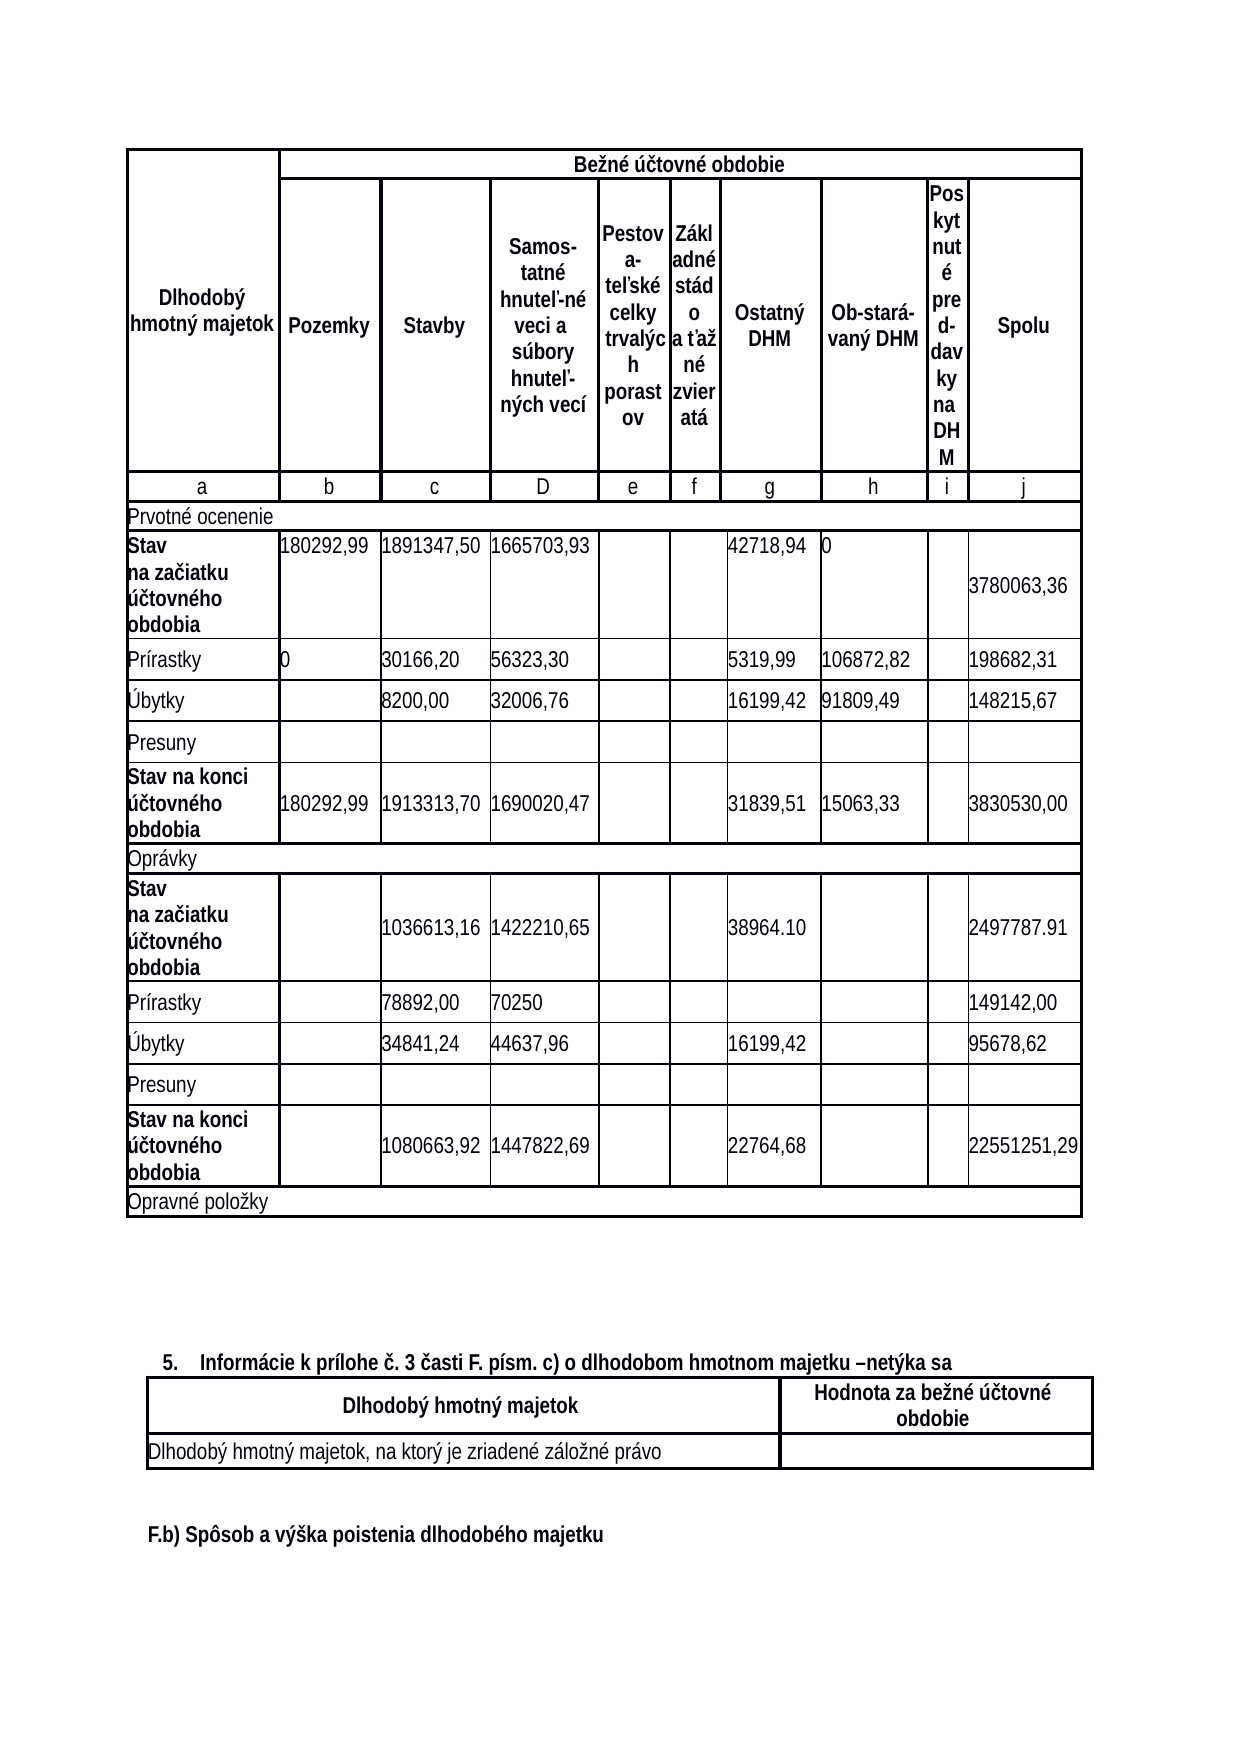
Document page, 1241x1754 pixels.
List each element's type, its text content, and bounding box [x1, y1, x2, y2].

table_cell 2497787.91 [969, 875, 1080, 980]
table_cell 44637,96 [491, 1023, 598, 1063]
table_cell [929, 763, 968, 842]
table_cell [281, 722, 380, 762]
table_cell 70250 [491, 982, 598, 1022]
table_cell [281, 982, 380, 1022]
table_cell [929, 681, 968, 720]
table_cell [822, 722, 927, 762]
table_cell i [929, 473, 967, 499]
table_cell [671, 532, 727, 638]
table_header Dlhodobý hmotný majetok [149, 1379, 778, 1432]
table_cell 78892,00 [382, 982, 490, 1022]
table_cell [600, 681, 669, 720]
table_cell b [281, 473, 379, 499]
table_cell [281, 681, 380, 720]
table_cell 1080663,92 [382, 1106, 490, 1185]
table_cell [671, 681, 727, 720]
table_cell Prírastky [129, 982, 278, 1022]
table_cell Oprávky [129, 845, 1080, 872]
table_cell 42718,94 [728, 532, 820, 638]
table_cell Stav na konci účtovného obdobia [129, 1106, 278, 1185]
table_cell [929, 1106, 968, 1185]
table_header Dlhodobý hmotný majetok [129, 151, 278, 470]
table_cell [929, 875, 968, 980]
table_cell [929, 1065, 968, 1104]
table_cell [728, 722, 820, 762]
table_cell [969, 722, 1080, 762]
table_cell [822, 1106, 927, 1185]
table_cell j [970, 473, 1080, 499]
table_cell [929, 722, 968, 762]
table_cell [671, 875, 727, 980]
table_cell 91809,49 [822, 681, 927, 720]
table_cell [929, 532, 968, 638]
table_cell 1422210,65 [491, 875, 598, 980]
table_cell 106872,82 [822, 639, 927, 679]
table_cell [281, 1023, 380, 1063]
table_cell [600, 982, 669, 1022]
table_cell [600, 722, 669, 762]
table_cell h [823, 473, 926, 499]
table_cell 1913313,70 [382, 763, 490, 842]
table_cell 0 [281, 639, 380, 679]
table_cell 16199,42 [728, 1023, 820, 1063]
table_cell [382, 1065, 490, 1104]
text F.b) Spôsob a výška poistenia dlhodobého majetku [148, 1521, 1093, 1547]
table_cell [929, 982, 968, 1022]
table_cell 32006,76 [491, 681, 598, 720]
table_cell [281, 875, 380, 980]
table_cell Pestova-teľské celky trvalých porastov [600, 180, 669, 470]
table_cell [671, 763, 727, 842]
table_cell Prvotné ocenenie [129, 503, 1080, 529]
table_cell Poskytnuté pred-davky na DHM [929, 180, 967, 470]
table_cell 1891347,50 [382, 532, 490, 638]
table_cell [600, 875, 669, 980]
table_cell [491, 722, 598, 762]
table_cell D [492, 473, 597, 499]
table_cell [600, 532, 669, 638]
table_cell 180292,99 [281, 763, 380, 842]
table_cell [782, 1435, 1091, 1467]
table_cell Pozemky [281, 180, 379, 470]
table_cell 31839,51 [728, 763, 820, 842]
table_cell e [600, 473, 669, 499]
table_cell 22764,68 [728, 1106, 820, 1185]
table_cell 38964.10 [728, 875, 820, 980]
table_cell Stav na začiatku účtovného obdobia [129, 532, 278, 638]
table_header Hodnota za bežné účtovné obdobie [782, 1379, 1091, 1432]
table_cell Opravné položky [129, 1188, 1080, 1214]
table_cell Presuny [129, 722, 278, 762]
table_cell Ostatný DHM [722, 180, 820, 470]
table_cell [382, 722, 490, 762]
table_cell 3780063,36 [969, 532, 1080, 638]
table_cell [671, 639, 727, 679]
table_cell [600, 1106, 669, 1185]
table_cell Základné stádo a ťažné zvieratá [672, 180, 719, 470]
table_cell 180292,99 [281, 532, 380, 638]
table_cell Stav na konci účtovného obdobia [129, 763, 278, 842]
table_cell 149142,00 [969, 982, 1080, 1022]
table_cell 1036613,16 [382, 875, 490, 980]
table_cell [600, 1065, 669, 1104]
table_cell [671, 722, 727, 762]
table_cell [822, 982, 927, 1022]
table_cell 198682,31 [969, 639, 1080, 679]
table_cell [671, 982, 727, 1022]
table_cell Prírastky [129, 639, 278, 679]
table_cell Úbytky [129, 681, 278, 720]
table_cell 148215,67 [969, 681, 1080, 720]
table_header Bežné účtovné obdobie [281, 151, 1080, 177]
table_cell [281, 1065, 380, 1104]
table_cell Ob-stará-vaný DHM [823, 180, 926, 470]
table_cell [728, 1065, 820, 1104]
table_cell Úbytky [129, 1023, 278, 1063]
table_cell 3830530,00 [969, 763, 1080, 842]
table_cell [822, 875, 927, 980]
table_cell [671, 1065, 727, 1104]
table_cell 0 [822, 532, 927, 638]
table_cell [281, 1106, 380, 1185]
table_cell [969, 1065, 1080, 1104]
table_cell Stav na začiatku účtovného obdobia [129, 875, 278, 980]
table_cell 15063,33 [822, 763, 927, 842]
table_cell 1447822,69 [491, 1106, 598, 1185]
table_cell 22551251,29 [969, 1106, 1080, 1185]
table_cell g [722, 473, 820, 499]
table_cell 56323,30 [491, 639, 598, 679]
table_cell Presuny [129, 1065, 278, 1104]
table_cell [600, 1023, 669, 1063]
table_cell [929, 639, 968, 679]
table_cell 34841,24 [382, 1023, 490, 1063]
table_cell [671, 1106, 727, 1185]
table_cell [600, 639, 669, 679]
table_cell [822, 1065, 927, 1104]
table_cell 95678,62 [969, 1023, 1080, 1063]
table_cell f [672, 473, 719, 499]
table_cell c [383, 473, 489, 499]
table_cell [671, 1023, 727, 1063]
table_cell [822, 1023, 927, 1063]
table_cell 5319,99 [728, 639, 820, 679]
table_cell a [129, 473, 278, 499]
list Informácie k prílohe č. 3 časti F. písm. c) o dlhodobom hmotnom majetku –netýka sa [162, 1349, 1093, 1376]
table_cell [491, 1065, 598, 1104]
table_cell Spolu [970, 180, 1080, 470]
table_cell 16199,42 [728, 681, 820, 720]
table_cell 1690020,47 [491, 763, 598, 842]
table_cell [600, 763, 669, 842]
table_cell Dlhodobý hmotný majetok, na ktorý je zriadené záložné právo [149, 1435, 778, 1467]
table_cell 30166,20 [382, 639, 490, 679]
table_cell [929, 1023, 968, 1063]
table_cell 8200,00 [382, 681, 490, 720]
table_cell Samos-tatné hnuteľ-né veci a súbory hnuteľ-ných vecí [492, 180, 597, 470]
table_cell 1665703,93 [491, 532, 598, 638]
table_cell [728, 982, 820, 1022]
table_cell Stavby [383, 180, 489, 470]
